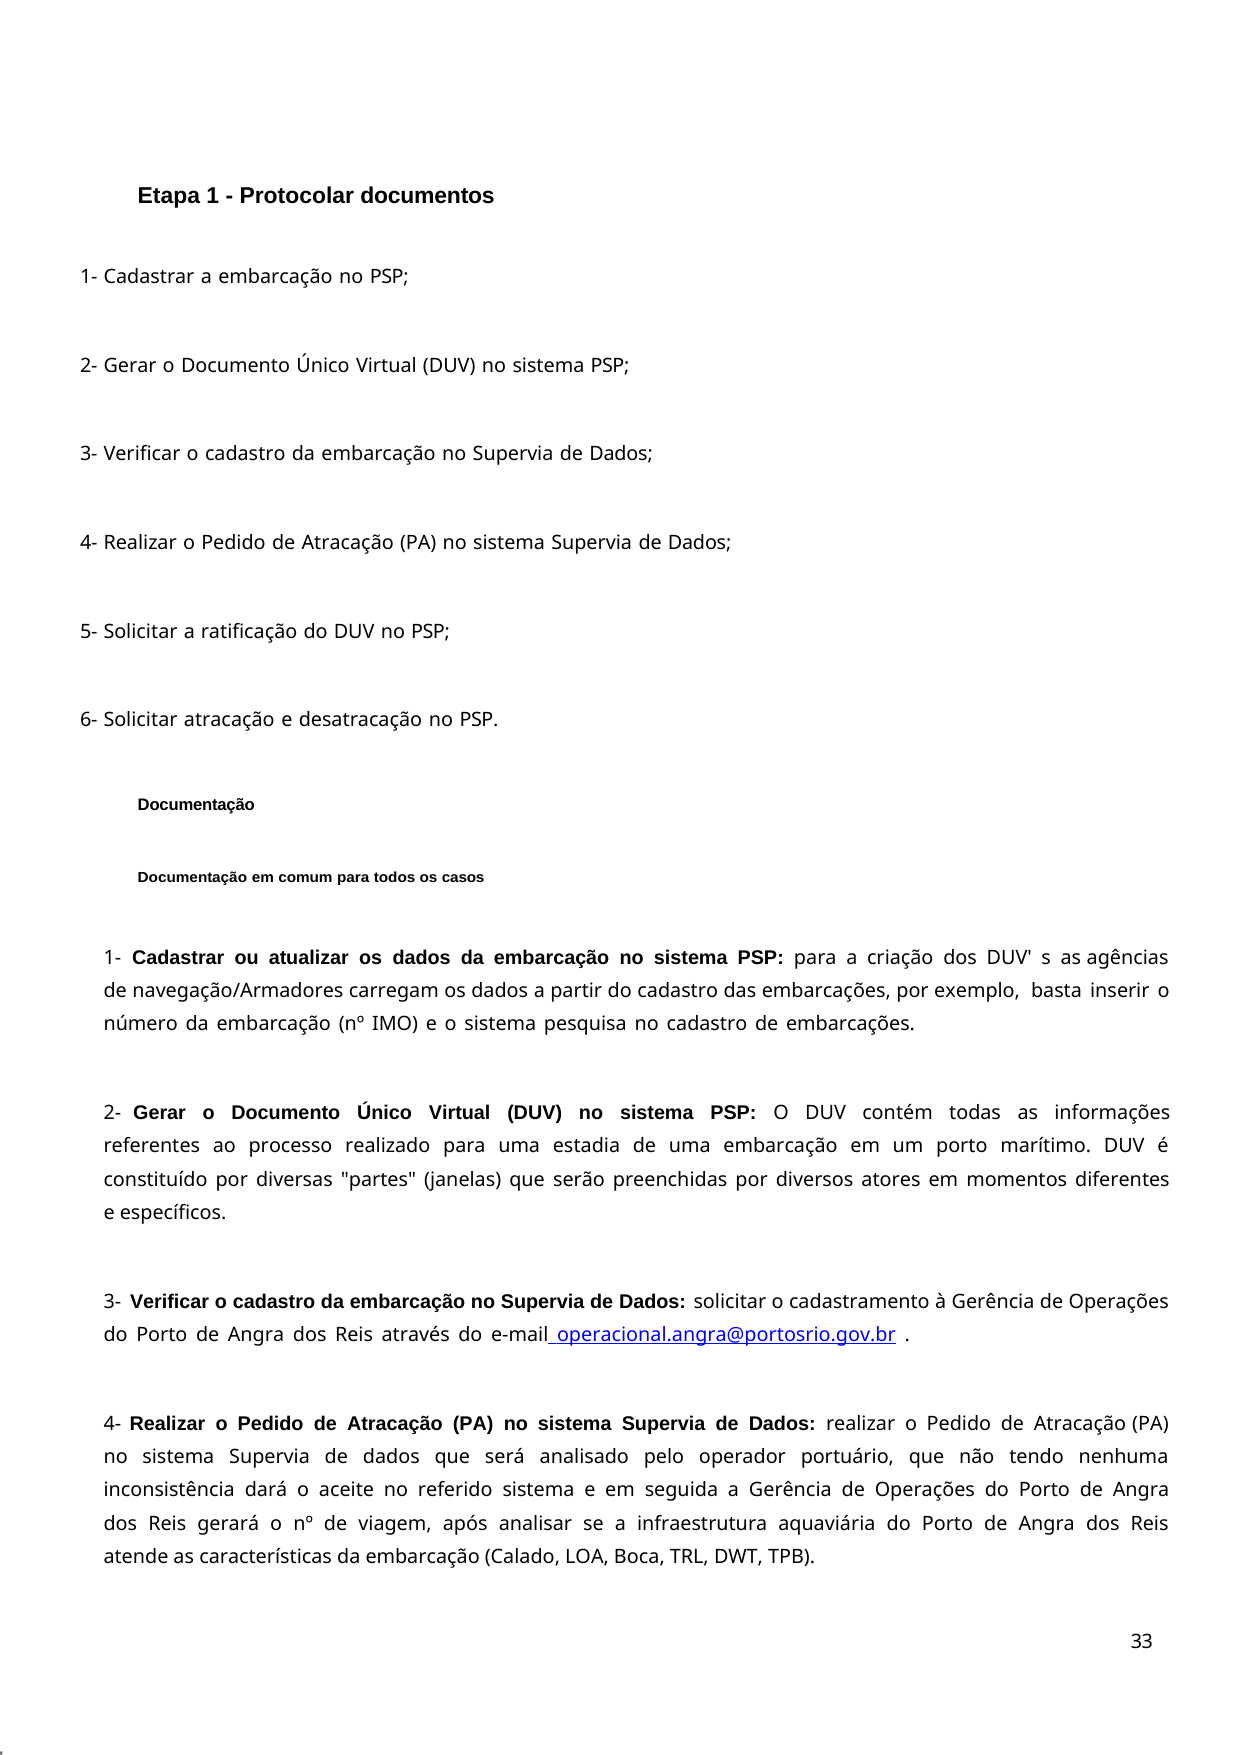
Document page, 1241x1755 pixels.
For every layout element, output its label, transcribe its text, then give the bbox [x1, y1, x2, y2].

list Solicitar atracação e desatracação no PSP. [80, 706, 1211, 733]
list Cadastrar ou atualizar os dados da embarcação no sistema PSP: para a criação dos DUV' s as agências de navegação/Armadores carregam os dados a partir do cadastro das embarcações, por exemplo, basta inserir o número da embarcação (nº IMO) e o sistema pesquisa no cadastro de embarcações. [103, 943, 1169, 1036]
list Realizar o Pedido de Atracação (PA) no sistema Supervia de Dados: realizar o Pedido de Atracação (PA) no sistema Supervia de dados que será analisado pelo operador portuário, que não tendo nenhuma inconsistência dará o aceite no referido sistema e em seguida a Gerência de Operações do Porto de Angra dos Reis gerará o nº de viagem, após analisar se a infraestrutura aquaviária do Porto de Angra dos Reis atende as características da embarcação (Calado, LOA, Boca, TRL, DWT, TPB). [103, 1409, 1169, 1569]
list Gerar o Documento Único Virtual (DUV) no sistema PSP; [80, 351, 1211, 378]
list Verificar o cadastro da embarcação no Supervia de Dados: solicitar o cadastramento à Gerência de Operações do Porto de Angra dos Reis através do e-mail operacional.angra@portosrio.gov.br . [103, 1287, 1169, 1347]
list Cadastrar a embarcação no PSP; [80, 262, 1211, 289]
text Documentação [137, 795, 1211, 814]
list Verificar o cadastro da embarcação no Supervia de Dados; [80, 439, 1211, 467]
list Realizar o Pedido de Atracação (PA) no sistema Supervia de Dados; [80, 528, 1211, 555]
list Solicitar a ratificação do DUV no PSP; [80, 617, 1211, 644]
list Gerar o Documento Único Virtual (DUV) no sistema PSP: O DUV contém todas as informações referentes ao processo realizado para uma estadia de uma embarcação em um porto marítimo. DUV é constituído por diversas "partes" (janelas) que serão preenchidas por diversos atores em momentos diferentes e específicos. [103, 1098, 1170, 1225]
subtitle Etapa 1 - Protocolar documentos [137, 182, 1211, 209]
text Documentação em comum para todos os casos [137, 868, 1211, 885]
